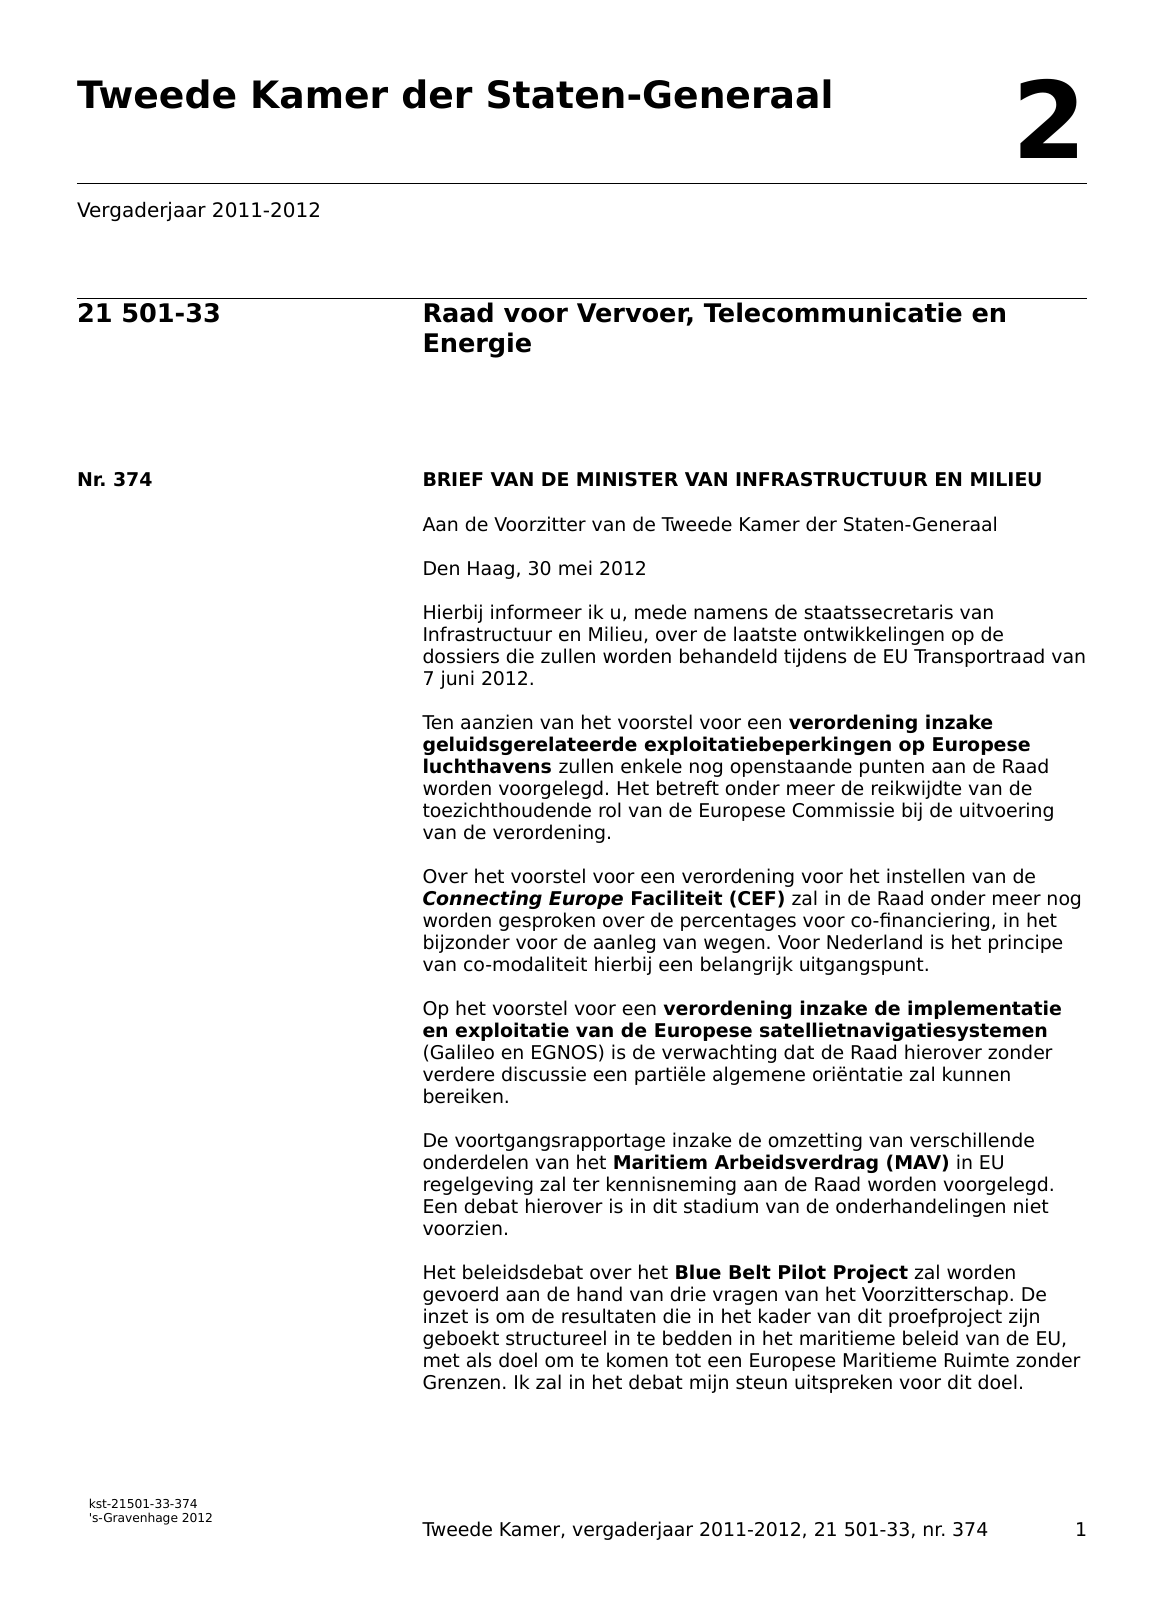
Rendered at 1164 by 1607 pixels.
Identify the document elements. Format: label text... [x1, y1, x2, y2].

text 's-Gravenhage 2012 [88, 1511, 323, 1525]
text Over het voorstel voor een verordening voor het instellen van de Connecting Europe Faciliteit (CEF) zal in de Raad onder meer nog worden gesproken over de percentages voor co-financiering, in het bijzonder voor de aanleg van wegen. Voor Nederland is het principe van co-modaliteit hierbij een belangrijk uitgangspunt. [422, 866, 1087, 976]
text Den Haag, 30 mei 2012 [422, 558, 1087, 580]
subtitle 21 501-33 Raad voor Vervoer, Telecommunicatie en Energie [77, 299, 1087, 358]
table_header Tweede Kamer der Staten-Generaal [77, 59, 886, 183]
text De voortgangsrapportage inzake de omzetting van verschillende onderdelen van het Maritiem Arbeidsverdrag (MAV) in EU regelgeving zal ter kennisneming aan de Raad worden voorgelegd. Een debat hierover is in dit stadium van de onderhandelingen niet voorzien. [422, 1130, 1087, 1240]
table_cell Vergaderjaar 2011-2012 [77, 184, 1087, 298]
text Het beleidsdebat over het Blue Belt Pilot Project zal worden gevoerd aan de hand van drie vragen van het Voorzitterschap. De inzet is om de resultaten die in het kader van dit proefproject zijn geboekt structureel in te bedden in het maritieme beleid van de EU, met als doel om te komen tot een Europese Maritieme Ruimte zonder Grenzen. Ik zal in het debat mijn steun uitspreken voor dit doel. [422, 1262, 1087, 1394]
text Aan de Voorzitter van de Tweede Kamer der Staten-Generaal [422, 513, 1087, 536]
subtitle Nr. 374 BRIEF VAN DE MINISTER VAN INFRASTRUCTUUR EN MILIEU [77, 469, 1087, 491]
table_header 2 [886, 59, 1087, 183]
text Ten aanzien van het voorstel voor een verordening inzake geluidsgerelateerde exploitatiebeperkingen op Europese luchthavens zullen enkele nog openstaande punten aan de Raad worden voorgelegd. Het betreft onder meer de reikwijdte van de toezichthoudende rol van de Europese Commissie bij de uitvoering van de verordening. [422, 712, 1087, 844]
text Op het voorstel voor een verordening inzake de implementatie en exploitatie van de Europese satellietnavigatiesystemen (Galileo en EGNOS) is de verwachting dat de Raad hierover zonder verdere discussie een partiële algemene oriëntatie zal kunnen bereiken. [422, 998, 1087, 1108]
text kst-21501-33-374 [88, 1497, 323, 1511]
text Hierbij informeer ik u, mede namens de staatssecretaris van Infrastructuur en Milieu, over de laatste ontwikkelingen op de dossiers die zullen worden behandeld tijdens de EU Transportraad van 7 juni 2012. [422, 602, 1087, 690]
